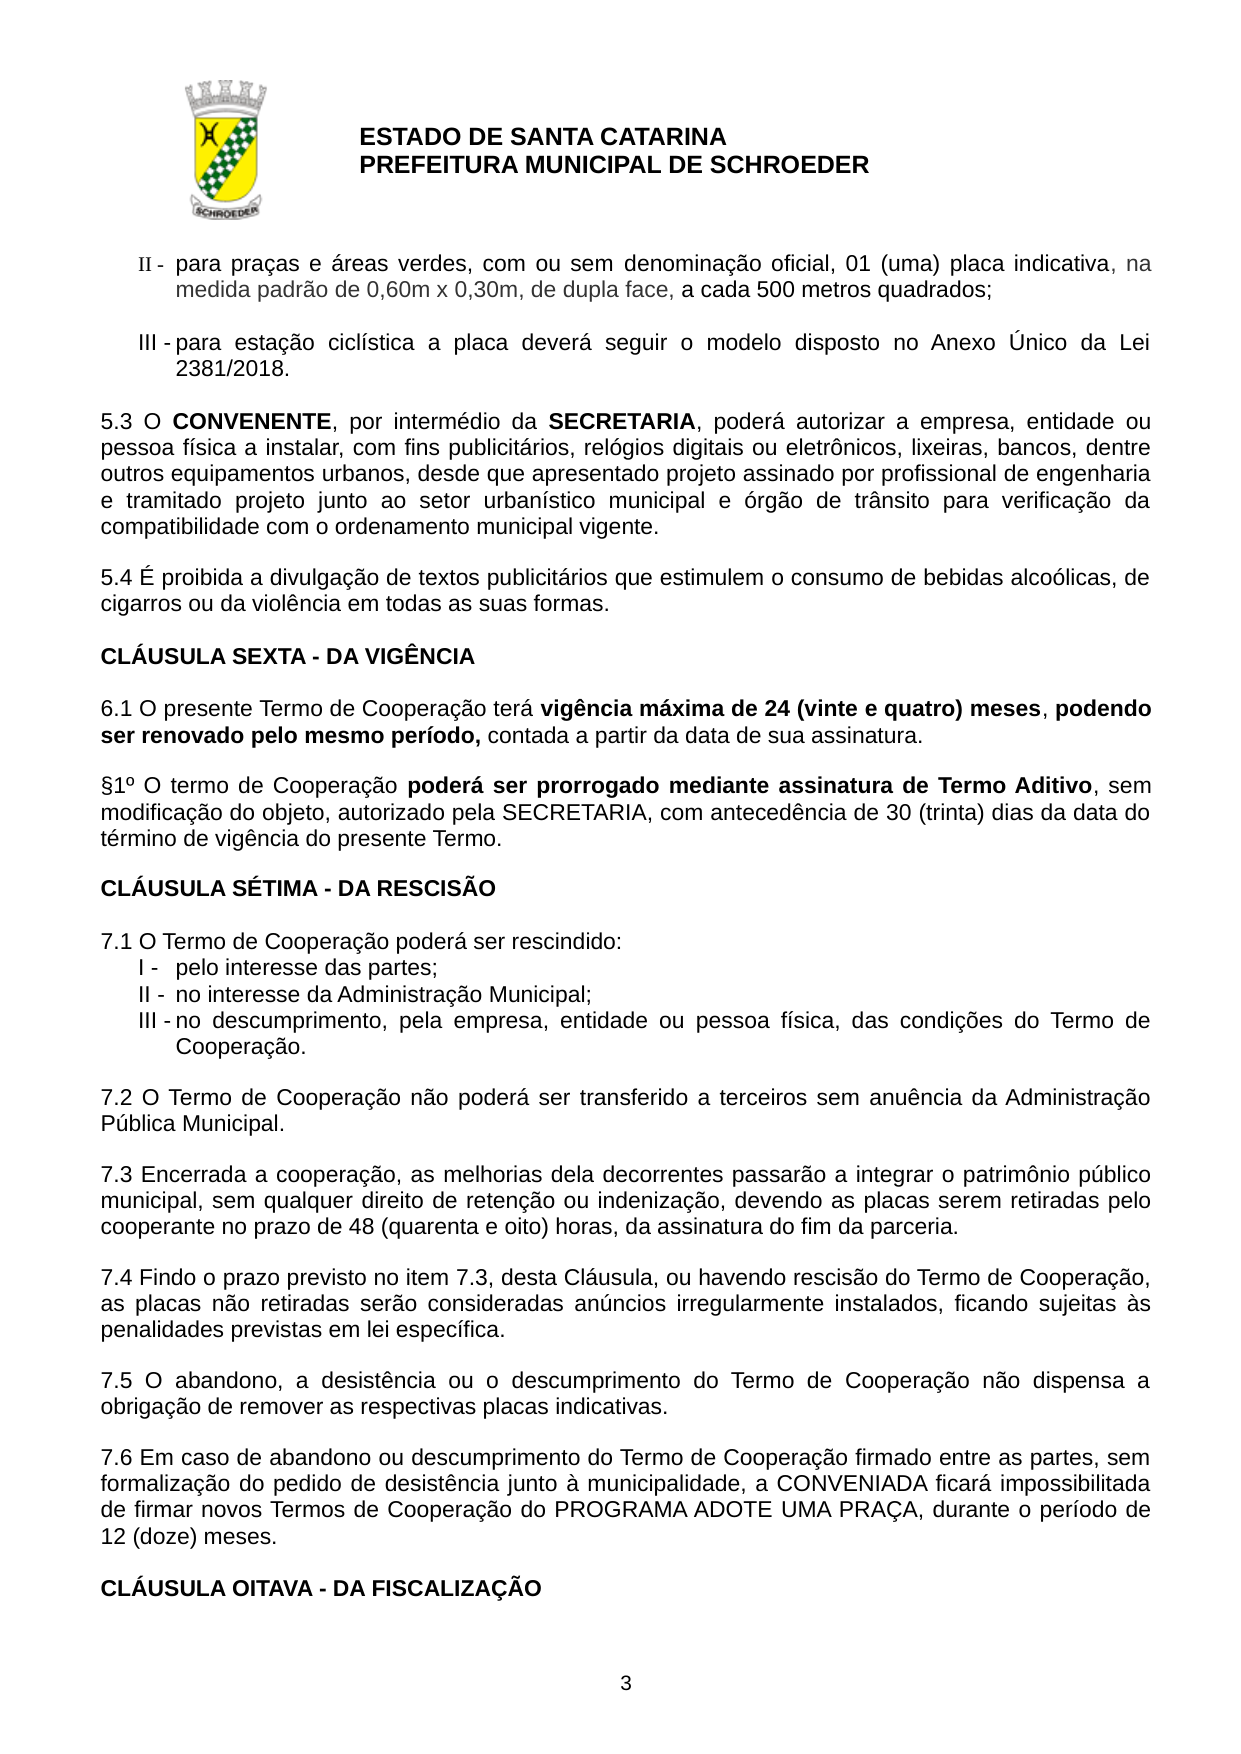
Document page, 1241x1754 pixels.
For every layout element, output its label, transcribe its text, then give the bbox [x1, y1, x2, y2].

text 6.1 O presente Termo de Cooperação terá vigência máxima de 24 (vinte e quatro) meses, podendo ser renovado pelo mesmo período, contada a partir da data de sua assinatura. [100, 695, 1152, 748]
text 7.3 Encerrada a cooperação, as melhorias dela decorrentes passarão a integrar o patrimônio público municipal, sem qualquer direito de retenção ou indenização, devendo as placas serem retiradas pelo cooperante no prazo de 48 (quarenta e oito) horas, da assinatura do fim da parceria. [100, 1161, 1152, 1239]
text 5.3 O CONVENENTE, por intermédio da SECRETARIA, poderá autorizar a empresa, entidade ou pessoa física a instalar, com fins publicitários, relógios digitais ou eletrônicos, lixeiras, bancos, dentre outros equipamentos urbanos, desde que apresentado projeto assinado por profissional de engenharia e tramitado projeto junto ao setor urbanístico municipal e órgão de trânsito para verificação da compatibilidade com o ordenamento municipal vigente. [100, 408, 1152, 539]
text §1º O termo de Cooperação poderá ser prorrogado mediante assinatura de Termo Aditivo, sem modificação do objeto, autorizado pela SECRETARIA, com antecedência de 30 (trinta) dias da data do término de vigência do presente Termo. [100, 772, 1152, 851]
text 7.4 Findo o prazo previsto no item 7.3, desta Cláusula, ou havendo rescisão do Termo de Cooperação, as placas não retiradas serão consideradas anúncios irregularmente instalados, ficando sujeitas às penalidades previstas em lei específica. [100, 1264, 1152, 1343]
text CLÁUSULA OITAVA - DA FISCALIZAÇÃO [100, 1575, 1134, 1602]
text CLÁUSULA SÉTIMA - DA RESCISÃO [100, 875, 1136, 902]
text 7.6 Em caso de abandono ou descumprimento do Termo de Cooperação firmado entre as partes, sem formalização do pedido de desistência junto à municipalidade, a CONVENIADA ficará impossibilitada de firmar novos Termos de Cooperação do PROGRAMA ADOTE UMA PRAÇA, durante o período de 12 (doze) meses. [100, 1443, 1152, 1549]
text 7.1 O Termo de Cooperação poderá ser rescindido: [100, 928, 1152, 954]
text 5.4 É proibida a divulgação de textos publicitários que estimulem o consumo de bebidas alcoólicas, de cigarros ou da violência em todas as suas formas. [100, 563, 1152, 616]
list no descumprimento, pela empresa, entidade ou pessoa física, das condições do Termo de Cooperação. [138, 1007, 1152, 1060]
text CLÁUSULA SEXTA - DA VIGÊNCIA [100, 643, 1152, 669]
list para estação ciclística a placa deverá seguir o modelo disposto no Anexo Único da Lei 2381/2018. [138, 329, 1152, 381]
text 7.5 O abandono, a desistência ou o descumprimento do Termo de Cooperação não dispensa a obrigação de remover as respectivas placas indicativas. [100, 1367, 1152, 1419]
list no interesse da Administração Municipal; [138, 981, 1152, 1007]
text 7.2 O Termo de Cooperação não poderá ser transferido a terceiros sem anuência da Administração Pública Municipal. [100, 1084, 1152, 1136]
list para praças e áreas verdes, com ou sem denominação oficial, 01 (uma) placa indicativa, na medida padrão de 0,60m x 0,30m, de dupla face, a cada 500 metros quadrados; [138, 249, 1152, 302]
list pelo interesse das partes; [138, 954, 1152, 981]
